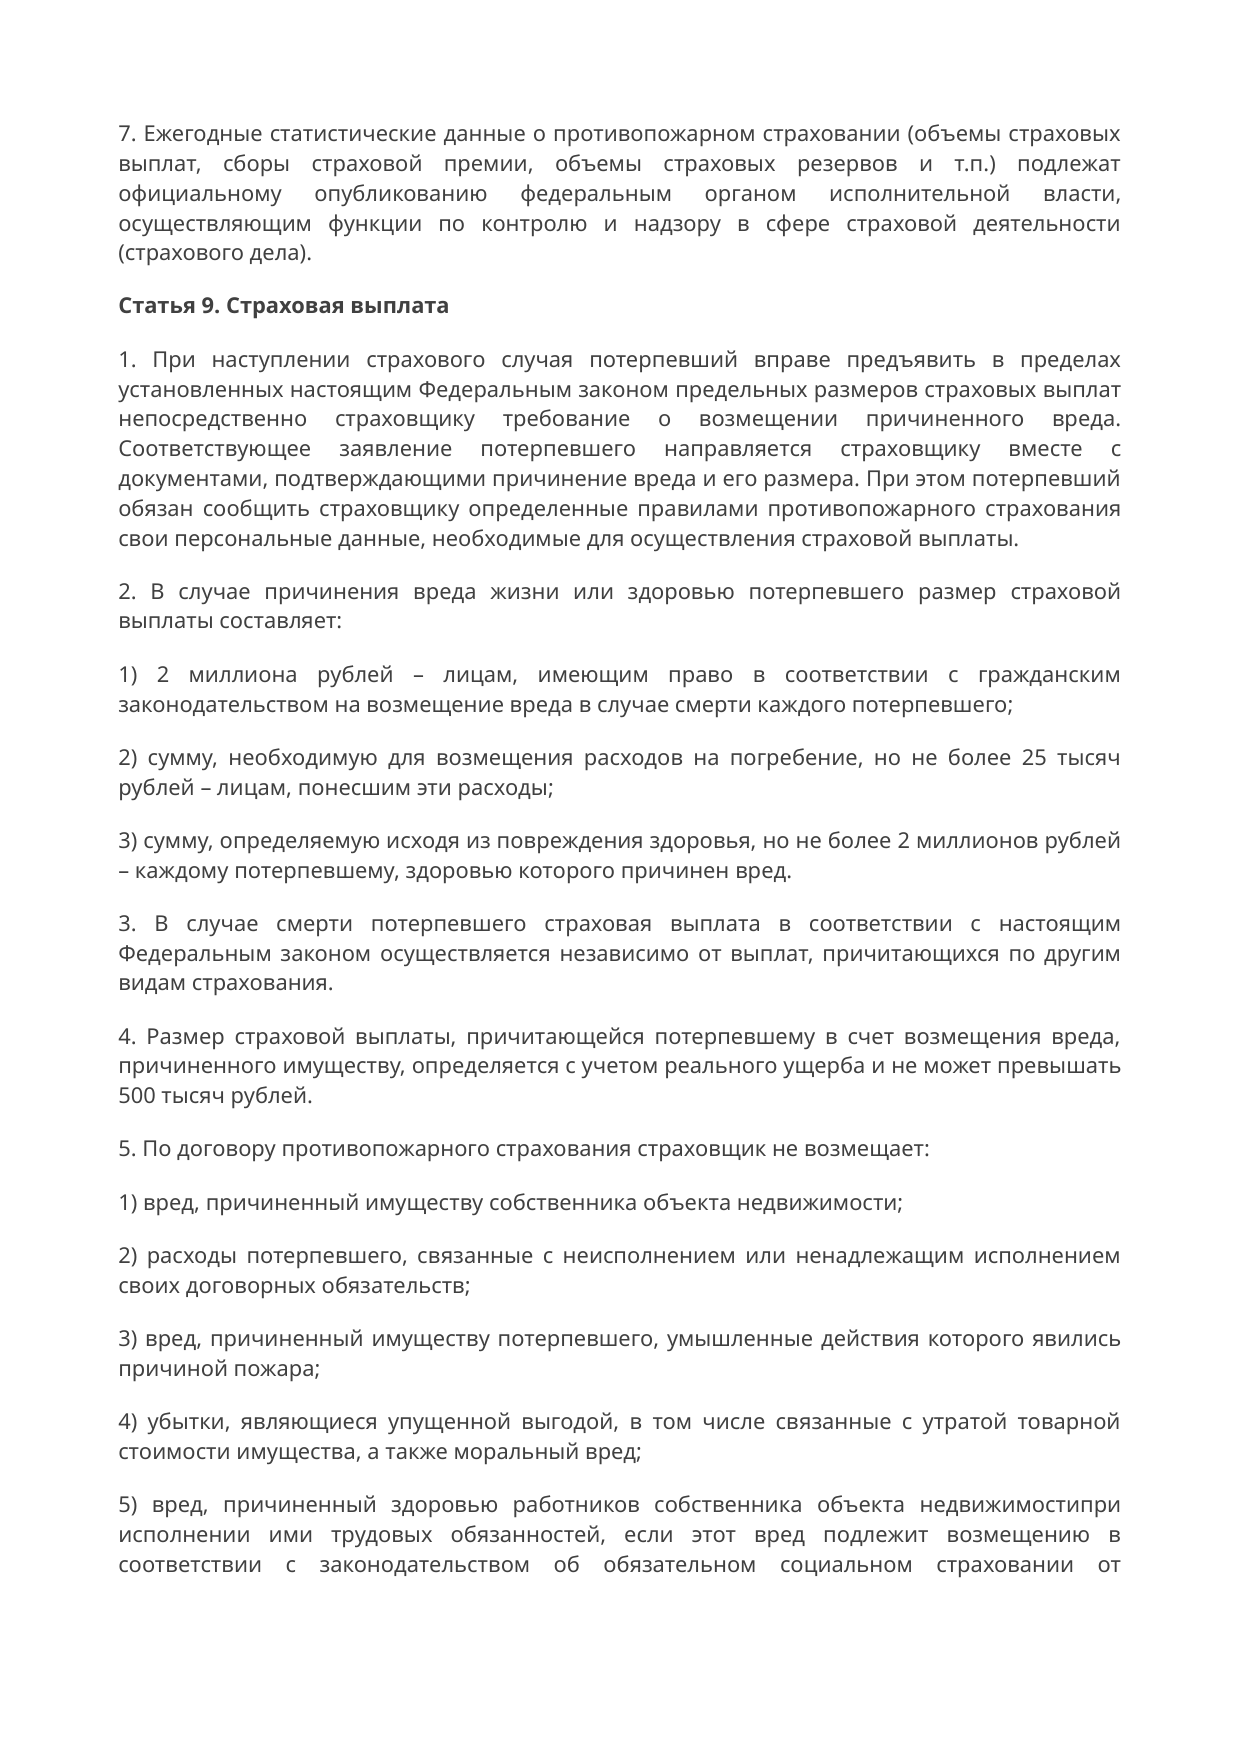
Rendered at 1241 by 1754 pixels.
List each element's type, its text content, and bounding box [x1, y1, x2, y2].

text 2) сумму, необходимую для возмещения расходов на погребение, но не более 25 тысяч рублей – лицам, понесшим эти расходы; [118, 742, 1122, 801]
text 4. Размер страховой выплаты, причитающейся потерпевшему в счет возмещения вреда, причиненного имуществу, определяется с учетом реального ущерба и не может превышать 500 тысяч рублей. [118, 1021, 1122, 1110]
text 7. Ежегодные статистические данные о противопожарном страховании (объемы страховых выплат, сборы страховой премии, объемы страховых резервов и т.п.) подлежат официальному опубликованию федеральным органом исполнительной власти, осуществляющим функции по контролю и надзору в сфере страховой деятельности (страхового дела). [118, 118, 1122, 267]
text 2) расходы потерпевшего, связанные с неисполнением или ненадлежащим исполнением своих договорных обязательств; [118, 1240, 1122, 1299]
text 5) вред, причиненный здоровью работников собственника объекта недвижимостипри исполнении ими трудовых обязанностей, если этот вред подлежит возмещению в соответствии с законодательством об обязательном социальном страховании от [118, 1489, 1122, 1578]
text 4) убытки, являющиеся упущенной выгодой, в том числе связанные с утратой товарной стоимости имущества, а также моральный вред; [118, 1406, 1122, 1466]
text 3. В случае смерти потерпевшего страховая выплата в соответствии с настоящим Федеральным законом осуществляется независимо от выплат, причитающихся по другим видам страхования. [118, 908, 1122, 997]
text Статья 9. Страховая выплата [118, 291, 1122, 320]
text 1) 2 миллиона рублей – лицам, имеющим право в соответствии с гражданским законодательством на возмещение вреда в случае смерти каждого потерпевшего; [118, 659, 1122, 718]
text 2. В случае причинения вреда жизни или здоровью потерпевшего размер страховой выплаты составляет: [118, 576, 1122, 635]
text 5. По договору противопожарного страхования страховщик не возмещает: [118, 1133, 1122, 1163]
text 1) вред, причиненный имуществу собственника объекта недвижимости; [118, 1187, 1122, 1216]
text 1. При наступлении страхового случая потерпевший вправе предъявить в пределах установленных настоящим Федеральным законом предельных размеров страховых выплат непосредственно страховщику требование о возмещении причиненного вреда. Соответствующее заявление потерпевшего направляется страховщику вместе с документами, подтверждающими причинение вреда и его размера. При этом потерпевший обязан сообщить страховщику определенные правилами противопожарного страхования свои персональные данные, необходимые для осуществления страховой выплаты. [118, 344, 1122, 552]
text 3) сумму, определяемую исходя из повреждения здоровья, но не более 2 миллионов рублей – каждому потерпевшему, здоровью которого причинен вред. [118, 825, 1122, 884]
text 3) вред, причиненный имуществу потерпевшего, умышленные действия которого явились причиной пожара; [118, 1323, 1122, 1382]
